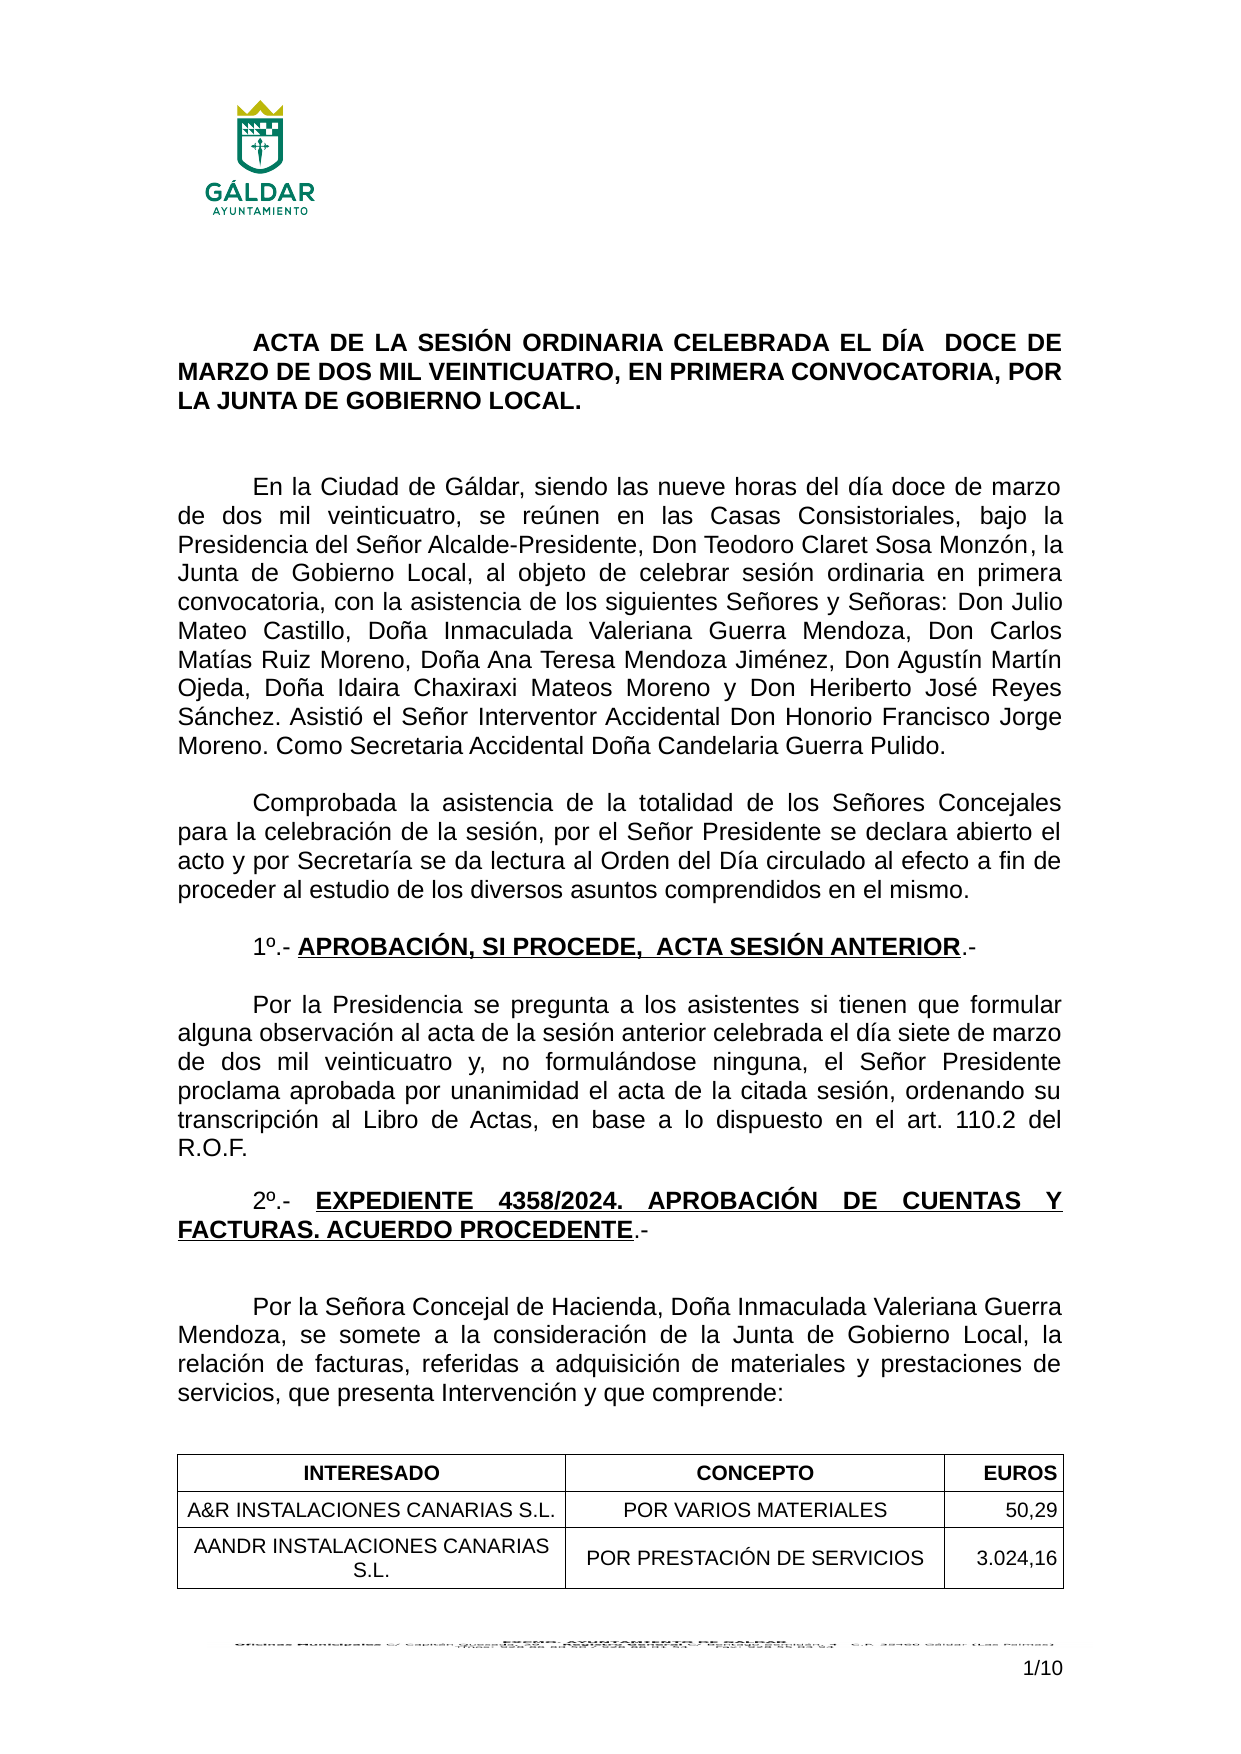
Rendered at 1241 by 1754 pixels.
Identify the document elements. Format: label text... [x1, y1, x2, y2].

picture [243, 1641, 1058, 1648]
text Por la Señora Concejal de Hacienda, Doña Inmaculada Valeriana Guerra Mendoza, se somete a la consideración de la Junta de Gobierno Local, la relación de facturas, referidas a adquisición de materiales y prestaciones de servicios, que presenta Intervención y que comprende: [177, 1291, 1063, 1406]
text 1º.- APROBACIÓN, SI PROCEDE, ACTA SESIÓN ANTERIOR.- [177, 932, 1063, 961]
table_cell POR PRESTACIÓN DE SERVICIOS [566, 1528, 944, 1588]
text 2º.- EXPEDIENTE 4358/2024. APROBACIÓN DE CUENTAS Y FACTURAS. ACUERDO PROCEDENTE.- [177, 1186, 1063, 1243]
table_cell 3.024,16 [945, 1528, 1063, 1588]
table_cell AANDR INSTALACIONES CANARIAS S.L. [178, 1528, 565, 1588]
text ACTA DE LA SESIÓN ORDINARIA CELEBRADA EL DÍA DOCE DE MARZO DE DOS MIL VEINTICUATRO, EN PRIMERA CONVOCATORIA, POR LA JUNTA DE GOBIERNO LOCAL. [177, 328, 1063, 414]
text Por la Presidencia se pregunta a los asistentes si tienen que formular alguna observación al acta de la sesión anterior celebrada el día siete de marzo de dos mil veinticuatro y, no formulándose ninguna, el Señor Presidente proclama aprobada por unanimidad el acta de la citada sesión, ordenando su transcripción al Libro de Actas, en base a lo dispuesto en el art. 110.2 del R.O.F. [177, 989, 1063, 1162]
table_header EUROS [945, 1455, 1063, 1491]
picture [185, 73, 334, 242]
table_cell 50,29 [945, 1492, 1063, 1527]
table_header CONCEPTO [566, 1455, 944, 1491]
table_cell POR VARIOS MATERIALES [566, 1492, 944, 1527]
text Comprobada la asistencia de la totalidad de los Señores Concejales para la celebración de la sesión, por el Señor Presidente se declara abierto el acto y por Secretaría se da lectura al Orden del Día circulado al efecto a fin de proceder al estudio de los diversos asuntos comprendidos en el mismo. [177, 788, 1063, 903]
table_cell A&R INSTALACIONES CANARIAS S.L. [178, 1492, 565, 1527]
table_header INTERESADO [178, 1455, 565, 1491]
text En la Ciudad de Gáldar, siendo las nueve horas del día doce de marzo de dos mil veinticuatro, se reúnen en las Casas Consistoriales, bajo la Presidencia del Señor Alcalde-Presidente, Don Teodoro Claret Sosa Monzón, la Junta de Gobierno Local, al objeto de celebrar sesión ordinaria en primera convocatoria, con la asistencia de los siguientes Señores y Señoras: Don Julio Mateo Castillo, Doña Inmaculada Valeriana Guerra Mendoza, Don Carlos Matías Ruiz Moreno, Doña Ana Teresa Mendoza Jiménez, Don Agustín Martín Ojeda, Doña Idaira Chaxiraxi Mateos Moreno y Don Heriberto José Reyes Sánchez. Asistió el Señor Interventor Accidental Don Honorio Francisco Jorge Moreno. Como Secretaria Accidental Doña Candelaria Guerra Pulido. [177, 472, 1063, 759]
